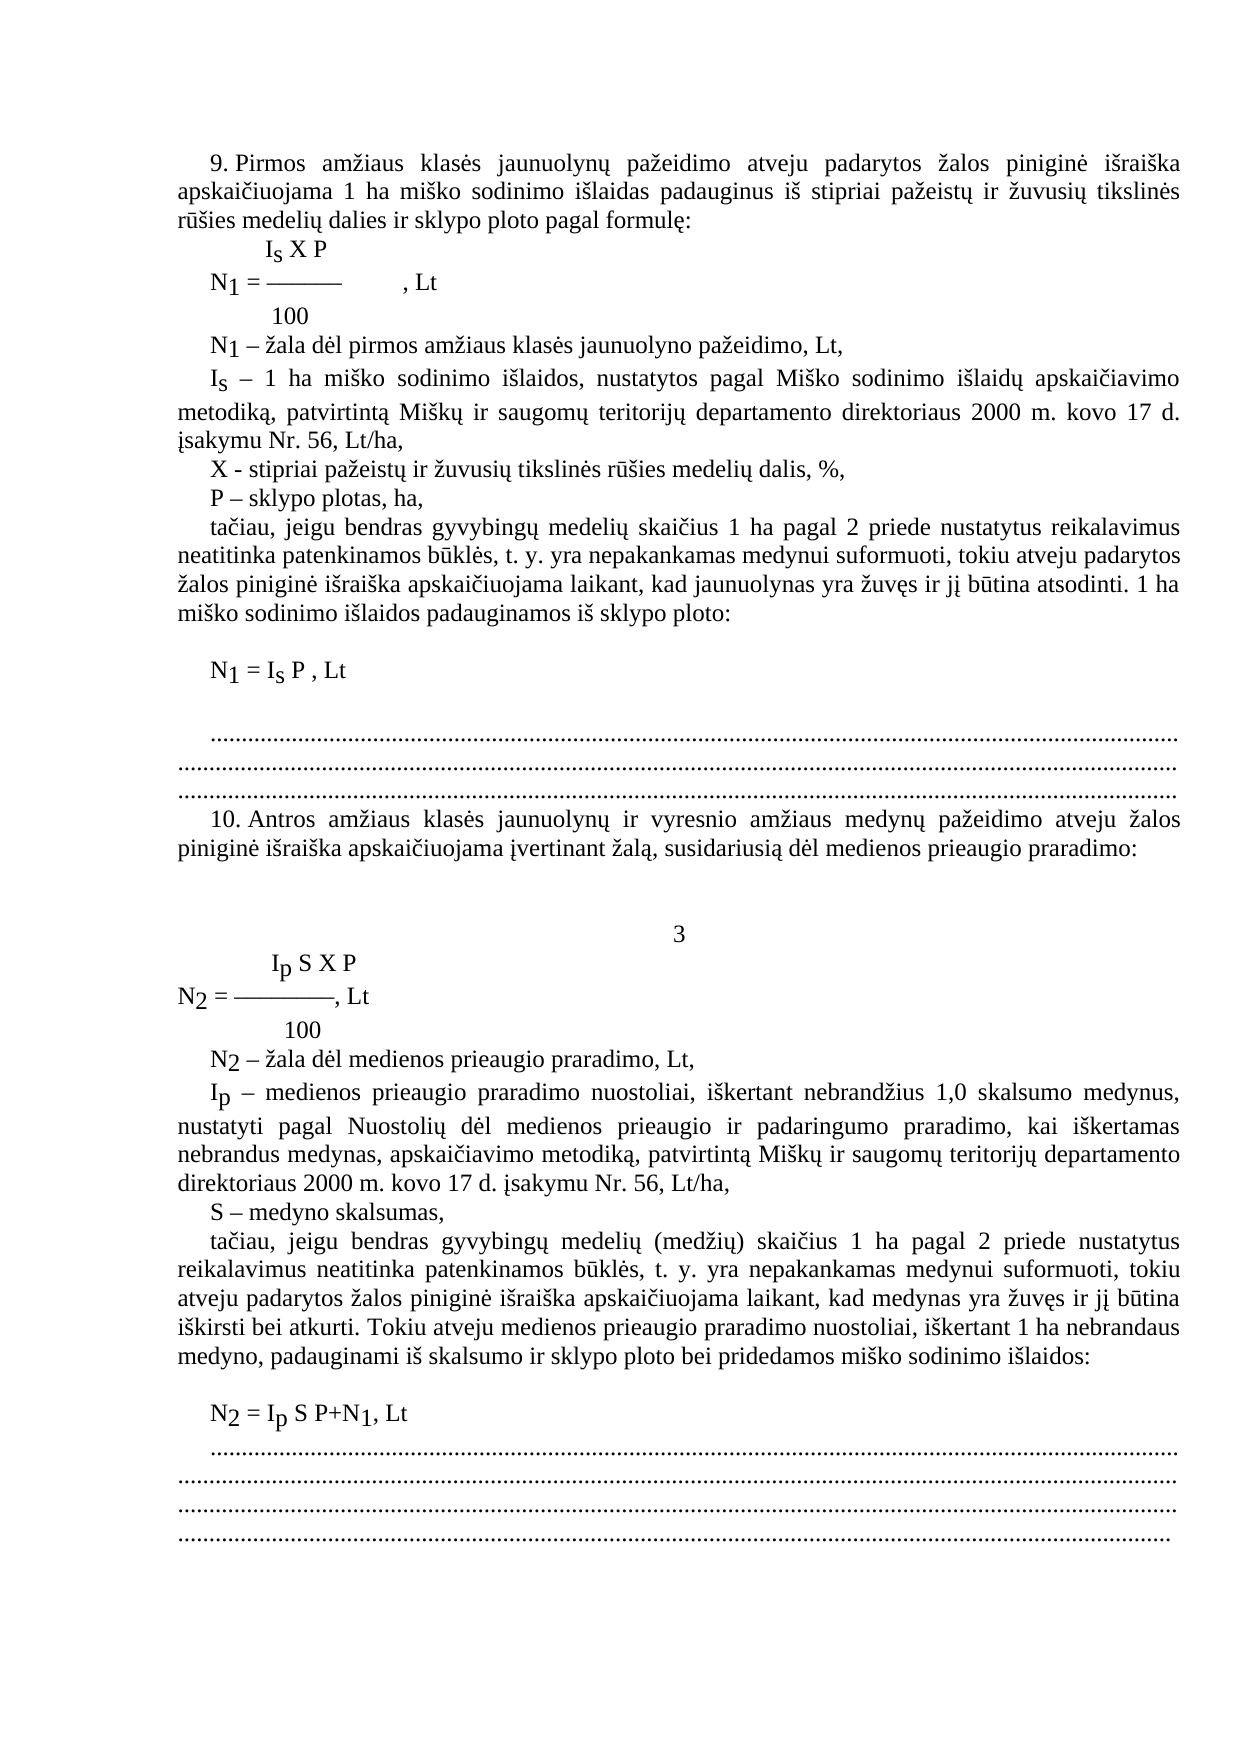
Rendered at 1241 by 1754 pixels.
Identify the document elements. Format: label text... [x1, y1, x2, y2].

text N1 = Is P , Lt [177, 656, 1181, 689]
text 100 [177, 1015, 1181, 1044]
text X - stipriai pažeistų ir žuvusių tikslinės rūšies medelių dalis, %, [177, 454, 1181, 483]
text tačiau, jeigu bendras gyvybingų medelių skaičius 1 ha pagal 2 priede nustatytus reikalavimus neatitinka patenkinamos būklės, t. y. yra nepakankamas medynui suformuoti, tokiu atveju padarytos žalos piniginė išraiška apskaičiuojama laikant, kad jaunuolynas yra žuvęs ir jį būtina atsodinti. 1 ha miško sodinimo išlaidos padauginamos iš sklypo ploto: [177, 512, 1181, 627]
text N2 – žala dėl medienos prieaugio praradimo, Lt, [177, 1044, 1181, 1077]
text N2 = Ip S P+N1, Lt [177, 1398, 1181, 1432]
text Is X P [177, 234, 1181, 267]
text Is – 1 ha miško sodinimo išlaidos, nustatytos pagal Miško sodinimo išlaidų apskaičiavimo metodiką, patvirtintą Miškų ir saugomų teritorijų departamento direktoriaus 2000 m. kovo 17 d. įsakymu Nr. 56, Lt/ha, [177, 363, 1181, 454]
text ........................................................................................................................................................................................................................................................................................................................................................................................................................................................................................... [177, 718, 1181, 804]
text N1 – žala dėl pirmos amžiaus klasės jaunuolyno pažeidimo, Lt, [177, 330, 1181, 363]
text N2 = ––––––––, Lt [177, 981, 1181, 1015]
text Ip – medienos prieaugio praradimo nuostoliai, iškertant nebrandžius 1,0 skalsumo medynus, nustatyti pagal Nuostolių dėl medienos prieaugio ir padaringumo praradimo, kai iškertamas nebrandus medynas, apskaičiavimo metodiką, patvirtintą Miškų ir saugomų teritorijų departamento direktoriaus 2000 m. kovo 17 d. įsakymu Nr. 56, Lt/ha, [177, 1077, 1181, 1197]
text 9. Pirmos amžiaus klasės jaunuolynų pažeidimo atveju padarytos žalos piniginė išraiška apskaičiuojama 1 ha miško sodinimo išlaidas padauginus iš stipriai pažeistų ir žuvusių tikslinės rūšies medelių dalies ir sklypo ploto pagal formulę: [177, 148, 1181, 234]
text tačiau, jeigu bendras gyvybingų medelių (medžių) skaičius 1 ha pagal 2 priede nustatytus reikalavimus neatitinka patenkinamos būklės, t. y. yra nepakankamas medynui suformuoti, tokiu atveju padarytos žalos piniginė išraiška apskaičiuojama laikant, kad medynas yra žuvęs ir jį būtina iškirsti bei atkurti. Tokiu atveju medienos prieaugio praradimo nuostoliai, iškertant 1 ha nebrandaus medyno, padauginami iš skalsumo ir sklypo ploto bei pridedamos miško sodinimo išlaidos: [177, 1226, 1181, 1369]
text P – sklypo plotas, ha, [177, 483, 1181, 512]
text N1 = –––––– , Lt [177, 267, 1181, 301]
text 100 [177, 301, 1181, 330]
text 10. Antros amžiaus klasės jaunuolynų ir vyresnio amžiaus medynų pažeidimo atveju žalos piniginė išraiška apskaičiuojama įvertinant žalą, susidariusią dėl medienos prieaugio praradimo: [177, 804, 1181, 862]
text 3 [177, 919, 1181, 948]
text .......................................................................................................................................................................................................................................................................................................................................................................................................................................................................................................................................................................................................................................................... [177, 1432, 1181, 1547]
text S – medyno skalsumas, [177, 1197, 1181, 1226]
text Ip S X P [177, 948, 1181, 981]
